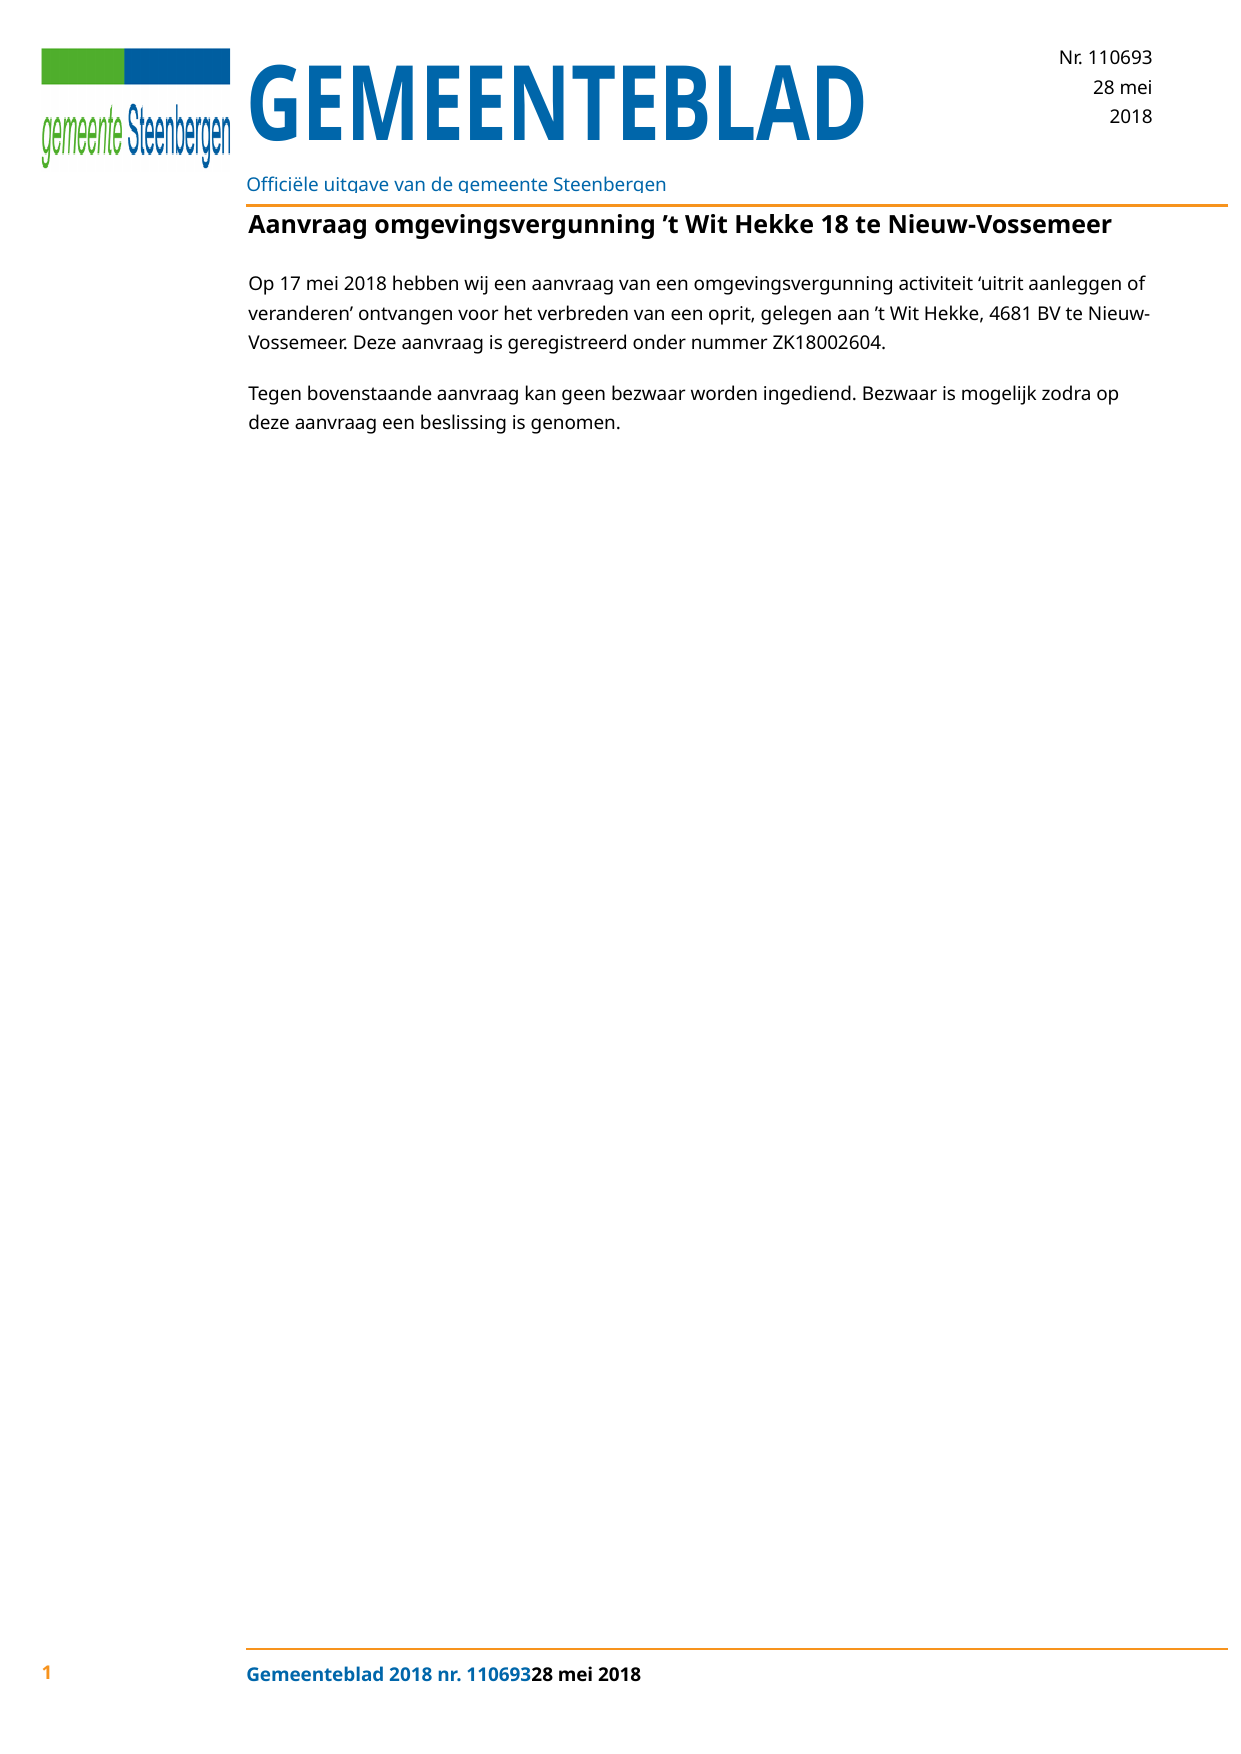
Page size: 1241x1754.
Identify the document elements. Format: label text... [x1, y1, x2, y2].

text Aanvraag omgevingsvergunning ’t Wit Hekke 18 te Nieuw-Vossemeer [248, 207, 1152, 241]
text Op 17 mei 2018 hebben wij een aanvraag van een omgevingsvergunning activiteit ‘uitrit aanleggen of veranderen’ ontvangen voor het verbreden van een oprit, gelegen aan ’t Wit Hekke, 4681 BV te Nieuw-Vossemeer. Deze aanvraag is geregistreerd onder nummer ZK18002604. [248, 270, 1152, 355]
text Tegen bovenstaande aanvraag kan geen bezwaar worden ingediend. Bezwaar is mogelijk zodra op deze aanvraag een beslissing is genomen. [248, 380, 1152, 435]
picture [41, 47, 231, 172]
